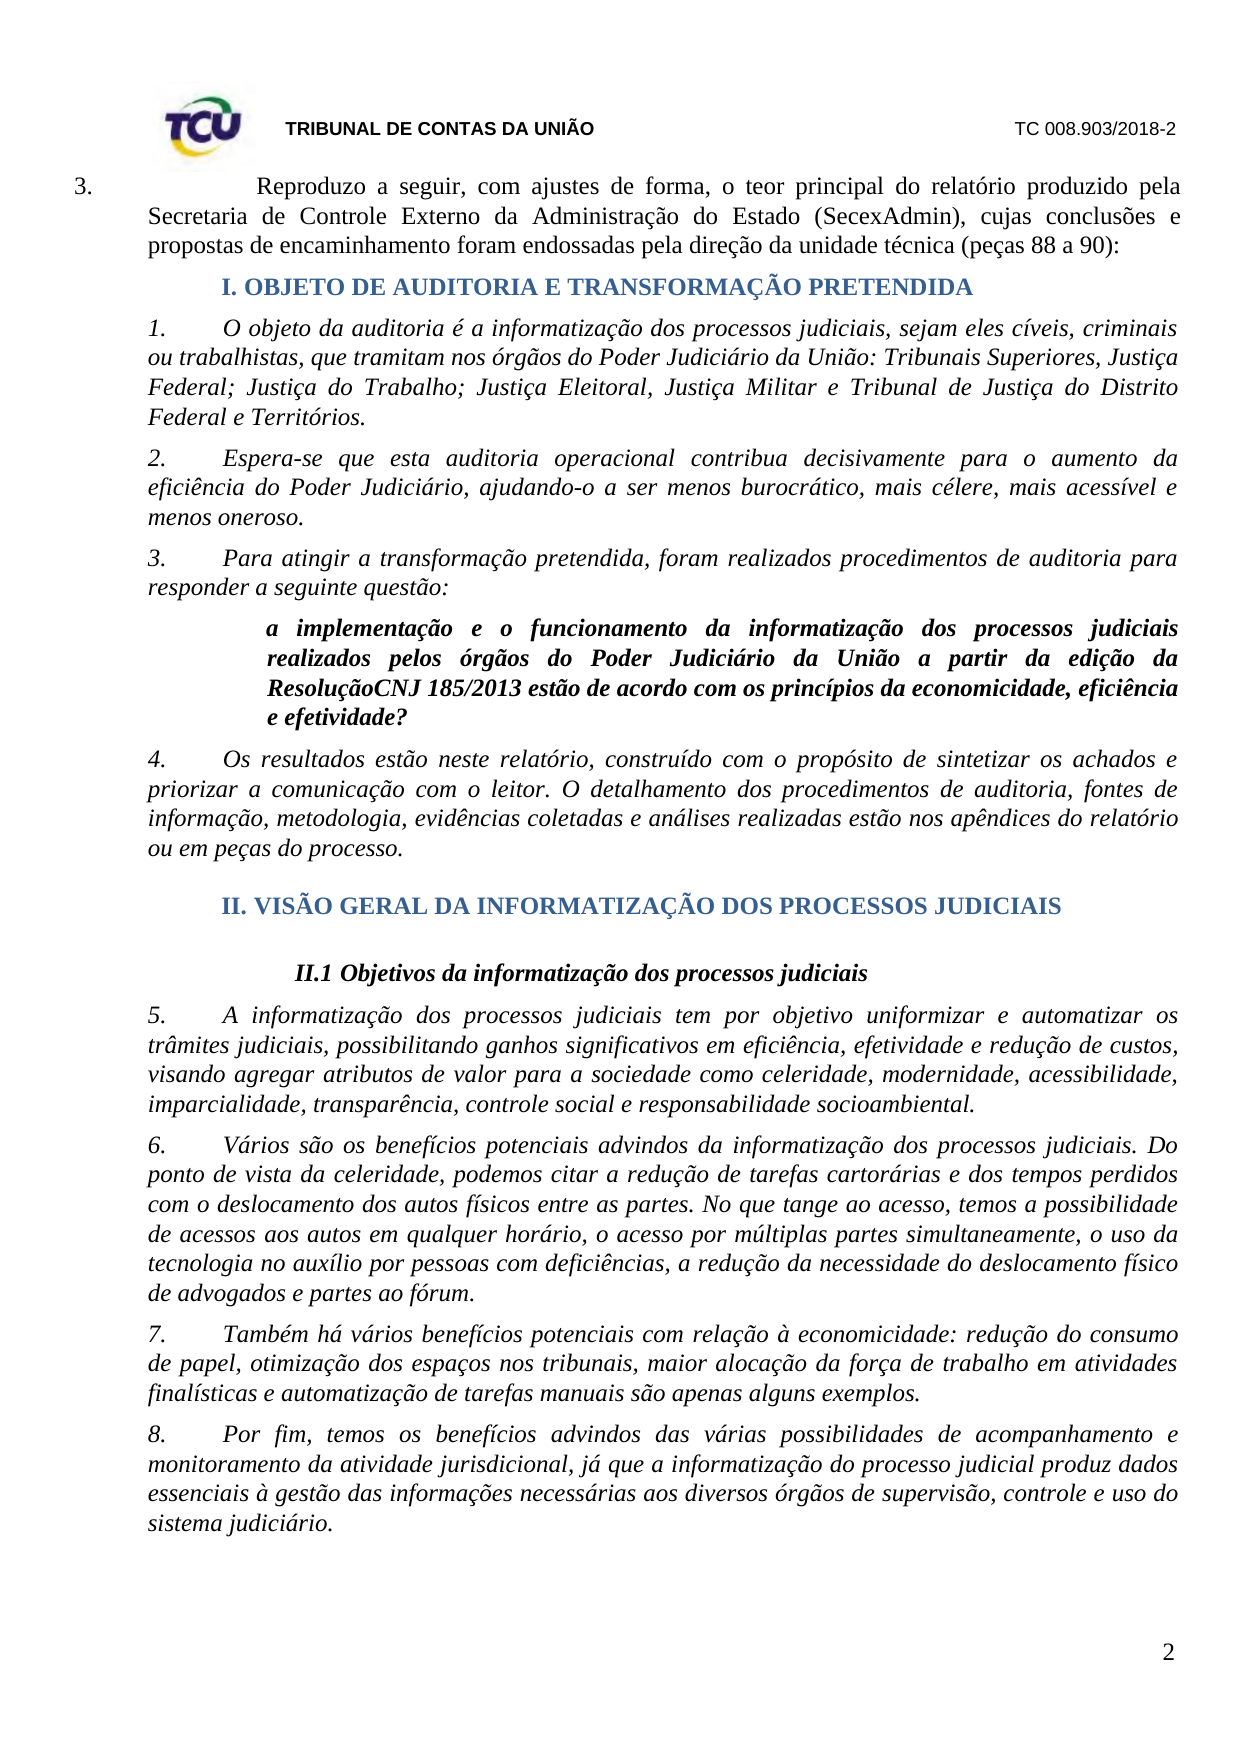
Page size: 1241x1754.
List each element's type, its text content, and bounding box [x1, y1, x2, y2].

text II. VISÃO GERAL DA INFORMATIZAÇÃO DOS PROCESSOS JUDICIAIS [221, 891, 1182, 920]
text a implementação e o funcionamento da informatização dos processos judiciais realizados pelos órgãos do Poder Judiciário da União a partir da edição da ResoluçãoCNJ 185/2013 estão de acordo com os princípios da economicidade, eficiência e efetividade? [266, 613, 1182, 731]
list Para atingir a transformação pretendida, foram realizados procedimentos de auditoria para responder a seguinte questão: [148, 543, 1182, 601]
list Espera-se que esta auditoria operacional contribua decisivamente para o aumento da eficiência do Poder Judiciário, ajudando-o a ser menos burocrático, mais célere, mais acessível e menos oneroso. [148, 443, 1182, 531]
list Reproduzo a seguir, com ajustes de forma, o teor principal do relatório produzido pela Secretaria de Controle Externo da Administração do Estado (SecexAdmin), cujas conclusões e propostas de encaminhamento foram endossadas pela direção da unidade técnica (peças 88 a 90): [74, 171, 1182, 259]
list Vários são os benefícios potenciais advindos da informatização dos processos judiciais. Do ponto de vista da celeridade, podemos citar a redução de tarefas cartorárias e dos tempos perdidos com o deslocamento dos autos físicos entre as partes. No que tange ao acesso, temos a possibilidade de acessos aos autos em qualquer horário, o acesso por múltiplas partes simultaneamente, o uso da tecnologia no auxílio por pessoas com deficiências, a redução da necessidade do deslocamento físico de advogados e partes ao fórum. [148, 1130, 1182, 1307]
list Por fim, temos os benefícios advindos das várias possibilidades de acompanhamento e monitoramento da atividade jurisdicional, já que a informatização do processo judicial produz dados essenciais à gestão das informações necessárias aos diversos órgãos de supervisão, controle e uso do sistema judiciário. [148, 1419, 1182, 1537]
list Também há vários benefícios potenciais com relação à economicidade: redução do consumo de papel, otimização dos espaços nos tribunais, maior alocação da força de trabalho em atividades finalísticas e automatização de tarefas manuais são apenas alguns exemplos. [148, 1319, 1182, 1407]
list Os resultados estão neste relatório, construído com o propósito de sintetizar os achados e priorizar a comunicação com o leitor. O detalhamento dos procedimentos de auditoria, fontes de informação, metodologia, evidências coletadas e análises realizadas estão nos apêndices do relatório ou em peças do processo. [148, 744, 1182, 862]
text I. OBJETO DE AUDITORIA E TRANSFORMAÇÃO PRETENDIDA [221, 272, 1182, 300]
subtitle II.1 Objetivos da informatização dos processos judiciais [294, 958, 1182, 987]
picture [151, 81, 257, 172]
list A informatização dos processos judiciais tem por objetivo uniformizar e automatizar os trâmites judiciais, possibilitando ganhos significativos em eficiência, efetividade e redução de custos, visando agregar atributos de valor para a sociedade como celeridade, modernidade, acessibilidade, imparcialidade, transparência, controle social e responsabilidade socioambiental. [148, 1000, 1182, 1118]
list O objeto da auditoria é a informatização dos processos judiciais, sejam eles cíveis, criminais ou trabalhistas, que tramitam nos órgãos do Poder Judiciário da União: Tribunais Superiores, Justiça Federal; Justiça do Trabalho; Justiça Eleitoral, Justiça Militar e Tribunal de Justiça do Distrito Federal e Territórios. [148, 313, 1182, 430]
